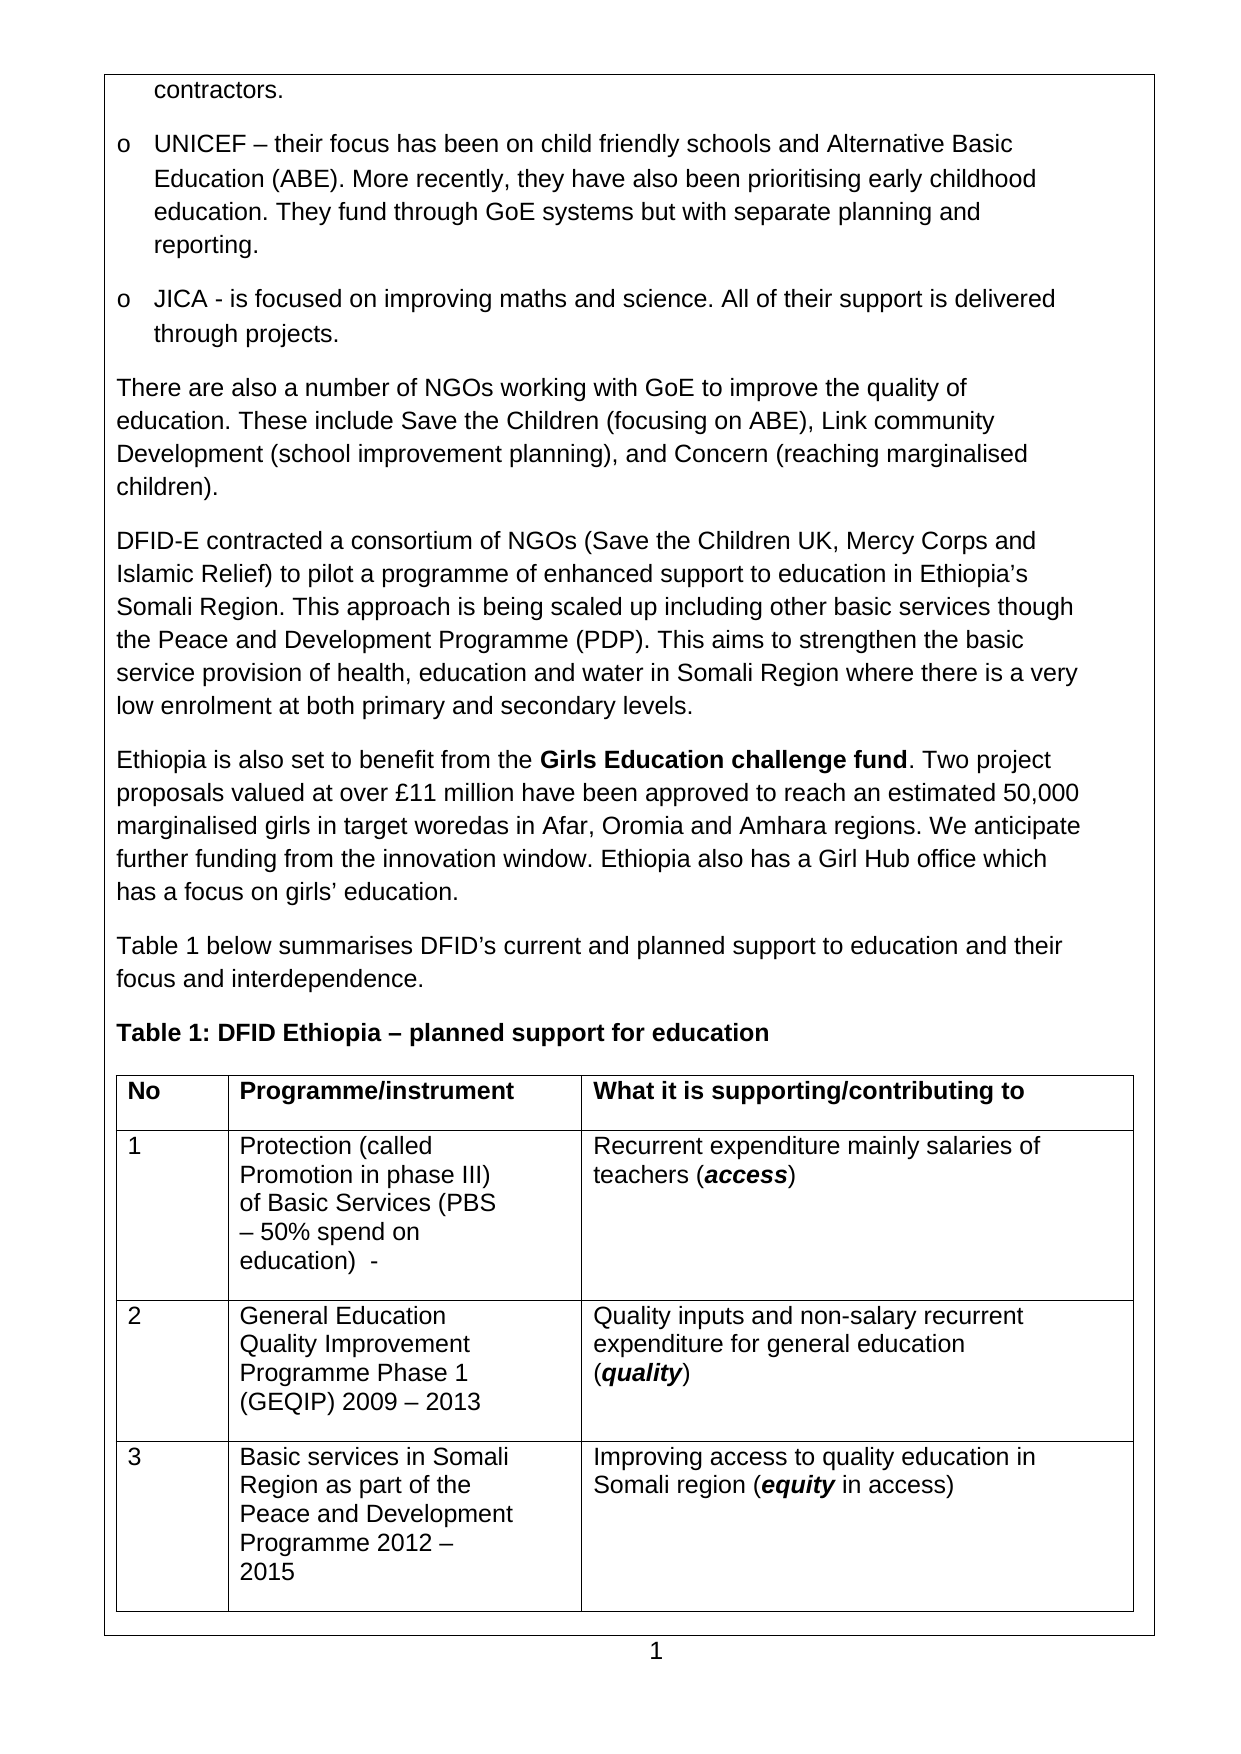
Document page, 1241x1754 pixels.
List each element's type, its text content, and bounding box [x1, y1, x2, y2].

table_cell Protection (called Promotion in phase III) of Basic Services (PBS – 50% spend on education) - [229, 1131, 581, 1300]
table_cell 3 [117, 1442, 228, 1611]
table_cell Quality inputs and non-salary recurrent expenditure for general education (quality) [582, 1301, 1133, 1441]
table_header Programme/instrument [229, 1076, 581, 1130]
table_cell Recurrent expenditure mainly salaries of teachers (access) [582, 1131, 1133, 1300]
table_cell 2 [117, 1301, 228, 1441]
table_header A. Context and need for a DFID intervention The Ethiopian Context Ethiopia matters to the UK for a range of development, foreign policy and security reasons. It is populous, poor, vulnerable but comparatively stable in the Horn of Africa. From a low base, Ethiopia’s growth and expansion of basic services in recent years have been among the most impressive in Africa. The UK Government has an opportunity to make our support more transformational and accelerate Ethiopia’s graduation from aid dependency. The Government of Ethiopia (GoE) is capable and committed to growth and development, and is a proven partner in making rapid progress towards the Millennium Development Goals (MDGs). But its approach to political governance presents both substantive challenges to sustainable development and reputational risks to partners. Ethiopia lies at the heart of an unstable region that has experienced almost continuous conflict and environmental shocks in recent decades. Ethiopia and its neighbours – including Somalia, Sudan and Eritrea – languish at the bottom of the Human Development Index. Poverty and instability in the Horn of Africa are among the drivers of migration to Europe, and also contribute to an environment in which fundamentalism and radicalisation can prosper. UK interests in the region include progress towards the MDGs, resolving conflict, bolstering stability, accelerating sustainable growth and development, mitigating the impact of climate change, tackling migration, and countering terrorism. A stable, secure and prosperous Ethiopia is critical to achieving this. Ethiopia has achieved a strong degree of political stability through decentralised regional government. Since it came to power in 1991, the Ethiopian People’s Revolutionary Democratic Front (EPRDF) has consolidated a capable government that is demonstrably committed to addressing poverty - with an impressive record of pro-poor spending, sound financial management and a strong commitment to fight corruption. There has been a smooth transition following the untimely death of Prime Minister Meles Zenawi with his deputy, Hailemariam Dessalegn appointed Prime Minister and continuing in much the same vein. The GoE play an important role on global and regional issues, including climate change, reform of the international financial architecture, and global health. Ethiopia has also made some progress toward establishing a functioning democracy, but there is still a long way to go. The UK Government continues to raise concerns about limitations on civil and political rights, and the longer term sustainability of Ethiopia’s tightly controlled political model. Ethiopia has made impressive progress towards the MDGs and its own development targets. In the last five years, with substantial support from the UK and others, Ethiopia has: lifted 5 million people out of poverty and reduced child mortality by a quarter; rolled out an innovative social safety net to protect almost 8 million of the most vulnerable people; and put 4 million more children in primary schools. Macroeconomic leadership has helped Ethiopia achieve annual growth of over 7 per cent for the last decade although high levels of inflation threaten future growth. GoE’s Growth and Transformation Plan (GTP) targets a doubling of the economy and achievement of the MDGs by 2015, and a greater (if still limited) role for the private sector and accelerated industrialisation. The GTP provides a platform to align UK support with GoE’s ambitions, make it more transformational, and accelerate Ethiopia’s graduation from aid dependency. Despite recent progress, Ethiopia remains one of the world’s poorest countries, with around 25 million people still living in extreme poverty, and most social indicators are below average for Sub-Saharan Africa (see Figure 1). Ethiopia suffers from recurrent humanitarian crises – the frequency of which has increased in recent years due to deepening vulnerability and the impact of climate change. It is comparatively under-aided, ranking the fourth lowest of all DFID priority countries in Sub-Saharan Africa. Strong progress towards some of the MDGs is from a very low base, and will be difficult to maintain due to the impact of humanitarian shocks and as the needs of harder to reach populations are prioritised. Population momentum will see the 83 million population increase to around 120 million by 2030, accompanied by rapid urban growth. Ethnic nationalism and underdevelopment fuel instability and insurgency in parts of the Ethiopian periphery, threatening the delivery of Ethiopia’s development objectives. External shocks, including climate change and fluctuating commodity prices, threaten growth. Figure 1 Ethiopia can absorb more aid and use it well. Partly because of its low per capita GDP, the ODA that Ethiopia receives, while significant in relation to its economy, is less than the median amount in relation to African countries as a whole. On the other hand, Ethiopia also has strong public sector management and institutions relative to other IDA countries and is thus able to receive and make relatively efficient and effective use of external funding. We judge that financial aid is an appropriate instrument to consider, given Ethiopia’s performance against the UK’s Partnership Principles. An assessment of the UK’s Partnership Principles in Ethiopia was undertaken in November 2012 and recently updated. The Government of Ethiopia’s commitment to poverty reduction and the MDGs, and to improving public financial management and fighting corruption remains strong. Commitment to domestic accountability and to human rights remains mixed. Progress on economic and social rights is on a strongly positive trend, albeit with persisting challenges. Serious concerns remain about limitations on civil and political rights, especially with regard to the electoral environment, restrictive legislation and safety and security in peripheral regions. Overall, we assess that the Government remains committed to the underlying principles of our engagement. We do not consider there to have been a breach in the partnership principles since the last assessment in November 2012. The context for improving general education quality Increasing equitable access to quality general education has been a high priority of the GoE, especially since the launch of the Education Sector Development Programme (ESDP) III in 2006. Impressive progress has been made, especially with respect to access and equity, however this was from a very low baseline. Net Enrolment Ratio (NER) for primary education (grades1-8) expanded rapidly from 24.9%in 1996/97 to 85.4% in 2011/12. Primary enrolment has reached almost 17 million with the number of out of school children dropped from 6.5 million to around 3 million between 1999 and 2008. Enrolment of girls has shown a steady increase with the gender parity index (girls to boys ratio) in primary education now standing at 0.95 compared to 0.7 in 2001/02. First cycle secondary enrollment trends show significant increases (Gross Enrolment Ratio – GER - from 17.1% in 2001/02 to 36.9% overall and 34.6% for girls in 2011/12) and although second cycle secondary enrolment is low (GER of 8.8%) it is increasing. These achievements have been remarkable and have occurred at the same time as a major expansion of both the Technical and Vocational Education and Training (TVET) and higher education sub-sectors. Ethiopia has also put in place most of the building blocks for quality improvement, including: Strong government commitment and clear policy direction: Since the current government came to power in the early 1990s it has consistently prioritized education as key building block for development. This is reflected in consistently high shares (around 25%) of government expenditure on the sector. In addition, consecutive five year Education Sector Development Programmes (the first one covering the period 1995 – 2000) have outlined a clear policy direction, including a heightened focus on quality since 2006. Expanded and well managed teaching force: Ethiopia has invested heavily in teachers – a key resource in any effort to provide and improve education opportunities. There are now more than 300,000 primary teachers – 80,000 more than there were five years ago – and these teachers are better trained and qualified. In an independent survey of woredas (the equivalent of a district) conducted in 2011, 73% of parents interviewed said that teachers are always available for work and the government has put in place a system of continuous professional development to enable teachers to keep up to date. The investment in teachers has also contributed to a reduction in the pupil teacher ratio, which is significantly associated with reduced drop in Ethiopia. Equitable provision of education services: especially at the primary level, Ethiopia has used education investments to close the gap between enrolments in rural and urban areas, between boys and girls, and between more developed and emerging regions. This includes the use of an innovative alternative basic education model to enable scaled up access for pastoralist communities, especially in Afar and Somali Regions. A decentralized implementation structure – Ethiopia has built a system which provides autonomy to lower levels of the system to allocate finance and plan for improvements in service delivery. This includes year on year increases in funding flows to woredas via unearmarked block grants (supported by the Protection of Basic Services Grant since 2005). Woredas then allocate these funds to the basic service sector, and typically education receives over 50% of this funding. Woredas are also responsible for hiring and firing teachers and for monitoring and supervising schools in their area. Accountability of schools to communities – Ethiopia has used a school improvement programme to trigger increased involvement of communities in school planning, monitoring, and financing. 98% of schools have in place a medium term plan that has benefited from inputs from the local community. Communities also provide significant additional resources to schools, both in cash and in kind, to fund improvements in the school environment. A relatively robust Education Management Information System (EMIS) - The EMIS Education Statistics Annual Abstract contains a wealth of information to track sector performance with respect to access, quality and equity and almost all internationally required indicators are well covered, this includes data on key indicators of interest to GEQIP such as completion rates. An independent data verification carried out for the Results Based Aid pilot in education judged Ethiopia’s EMIS including the system of handling national examination records and statistics to be robust. The timeliness and availability of EMIS data has improved in recent years with the report made available within three months of the end of academic years. However, the EMIS database is not structured in a manner that allows for analysis of how different variables interact and is therefore of limited utility in its own to fully assess the impact of programmes such as GEQIP. Despite these remarkable achievements in expanding equitable access to schooling, and putting in place the foundations for quality improvements, a number of challenges remain that suggest the need for continued support. Levels of learning achievement are still very low. Attempts to improve quality started in earnest only in 2008, and from a very low base. Consequently, the pace of improvement has been slower than the government anticipated. This is why the General Education Quality Improvement Programme (GEQIP), an eight year quality improvement programme, was proposed. The 2011 National Learning Assessment (NLA) shows 57% of sampled students below basic proficiency in grade 4 and 56% in grade 8 (boys performed better than girls across subjects) These results suggest that the deterioration seen from 2003 to 2007 has stabilised, but there has been no improvement as yet (see figure 2 below).This slow response is in line with what we know about how long it takes to improve learning achievement Figure 2: Grade 4 and Grade 8 NLA Results: 2001, 2004,2007 and 2011 The 2010 NLA conducted in grades 10 and 12 of secondary school shows 63.7% of sampled students below a basic level of achievement/proficiency in grade 10 and 55% in grade 12 (boys performed better than girls in all subjects) The 2010 Early Grade Reading Assessment shows that at least 80% of students were not reading at the expected oral fluency rate in their mother tongue (rural girls consistently performed below boys) Completion rates at grade 5 are 74% and 52% at grade 8 (Lower for girls in grade 8) 44 Dropout rate is 16% for primary, but 1 in 5 children drop out before the end of grade 1 Survival rate to grade 5 is 55% compared to a Sub Saharan average of 72% Access to quality education is still not entirely equitable as better resourced schools are generally located in urban areas and bigger more developed regions. Additionally, some children face barriers to accessing education especially females, the “most vulnerable children”, poor students and children in the emerging regions of Ethiopia. For example primary gross enrolment rate (GER) in Somali and Afar is 75% and 44% respectively while the national average is 95% for the year 2011/12. The Ministry of Education is trying to address this inequality by providing special assistance to the emerging regions. Access to secondary education is still low (GER is 36.9%). Girls’ enrolment and completion rates lag behind those of boys, especially in secondary school and beyond. Inequalities in access to quality education are widespread. There are socio-cultural barriers to participation in education (especially for girls in rural areas) such as poverty and food insecurity, child labour both at home and commercially, distance (especially to secondary school), early marriage, and a pastoralist way of life. There are also financial constraints with some households contributing a large share of non-salary recurrent education expenditures. Attempts have been made to widen access through Alternative Basic Education Centres (ABECs - small community schools with flexible calendars and locally recruited facilitators). Over 800,000 children (36,000 girls) are now reached in this way, but the quality of the provision is often poor, and ABECs are not always in tune with the lifestyles of mobile populations. Conflict and insecurity limit access to a number of woredas, particularly in Somali Region, for government workers, and NGOs alike. Useful lessons have been learned about how services can be strengthened in conflict areas through DFID’s Somali Education pilot project and these are being rolled out in a separate service delivery programme under the umbrella of the Peace and Development Programme (PDP). Despite enjoying a high proportion of government funding, education is grossly under-funded: Available financing is not commensurate with the scale of the challenge. For the Education Sector Development Programme III the gap between forecasted expenditure in the five year plan and actual expenditure averaged around 2 billion birr annually (over £68 million at current exchange rates). ESDP IV (2010 – 2015) has an estimated funding gap of over £1 billion. In addition, a high proportion of the decentralized education budget (over 95% in primary and 87% in secondary) is allocated to salaries constraining the availability and predictability of resources for other inputs critical to support effective teaching and learning (e.g. training, textbooks and other materials, assessment, monitoring and evaluation systems, etc.) to enhance learning outcomes. Non salary recurrent expenditure of 15% or above is recommended by the Global Partnership for Education to enable systems to promote quality improvement. The government has used a federal specific purpose grant (GEQIP Phase 1 - see below) to improve the situation. The non-salary expenditure share accounted for 15% of recurrent expenditure overall (based on figures provided in the 2010 GEQIP mid-term review), but it will be a challenge to maintain as the system continues to expand to reach the most marginalised groups. The ongoing funding gap means that GoE will not be able to fully implement elements of Education Sector Development Programme IV (ESDP IV). Strengthened capacity to plan, manage and monitor, especially at decentralised levels, is still needed. In Ethiopia, the management and financing of primary and secondary education is the responsibility of regions and woredas based on the national policy and standards developed and approved by the Ministry of Education (MoE). The key challenges related to policy making, management and monitoring capacity include: (i) weak institutional capacity particularly at Woreda (district) levels for the delivery of general education, hampering implementation of a consistent and effective education policy; (ii) inadequate strategic planning and management capacity (at MoE and regional education offices) to support tasks such as policy development and medium to long term planning; (iii) limited monitoring and evaluation systems making the reform process difficult to operationalise. These were confirmed in a 2010 study and an action plan was agreed to address them, although this has only been minimally implemented. Support for capacity building is generally fragmented because of the way different development partners operate, and a pooled fund that used to provide more harmonised and flexible support is being closed because the management agent, UNDP, is no longer able to manage it. Some regional and woreda governments particularly those in remote underdeveloped pastoralist areas have weak human resource capacity to plan, implement and gather and report on key performance indicators on time to manage and monitor effectively the implementation of education reforms. Capacity building activities in GEQIP I was based around the commissioning of, and follow up to, the detailed analytical and design study14. This looked at the impact of previous support to capacity building in the sector, identified and analysed capacity gaps across all areas of the GEQIP project, and provided a capacity building strategy to respond to these needs focusing on: financial planning and management; human resource management; planning; EMIS; monitoring and evaluation. 4,400 primary and secondary school directors and supervisors undertook short term training through the Leadership and Management Program (LAMP). The Management and Capacity Building including EMIS component of GEQIP 2 will continue to support the strengthening of the planning, management, and monitoring capacity of federal Ministry of Education, Regional Education Bureaus , Zone and Woreda Education Offices , enabling them to implement system-wide primary and secondary education programs effectively and efficiently. Special attention is paid to the four emerging regions. All GEQIP Phase1I activities will continue into GEQIP Phase 2, namely capacity-building for Education Planning and Management, for School Planning and Management, and for Education Management Information Systems (EMIS) at all levels. The Special Support Directorate of the Ministry of Education is responsible for supporting the emerging regions including through posting national technical assistants to selected zones in order to fill capacity gaps in the short term and train staff to plan effectively in the longer term. The technical assistants will travel between woredas and schools in their zone, supervising the planning process and providing capacity building training. This program has already been running using funding from outside of GEQIP 1 and GEQIP 2 will strengthen this. The policy context Achieving the millennium development goal targets Given the size of the country and scale of the problem, achieving the education related MDG targets in Ethiopia will make a significant contribution to achieving the MDG targets in sub-Saharan Africa and globally. Ethiopia accounts for about 3 million (of whom 55% are girls) of the estimated 32 million children out of school in sub Saharan Africa. DFID’s Business Plan commitments - In its Business Plan (2011-2015) DFID committed to supporting actions to help achieve the MDGs, and also specifically committed to increasing the number of girls completing primary and secondary education. DFID is also committed to improving learning achievement. DFID Ethiopia – Based on our analysis of need in the sector, the objectives for DFID’s support for education (as well as for health and water and sanitation) in our Operational Plan for Ethiopia are: Increasing access to and quality of services Increasing and measuring results and impact Increasing equity. The DFID E Operational plan includes a headline result for education – 1.94 million children supported in primary (of whom almost half will be girls) and 240,000 in lower secondary (almost half of whom will be girls) by 2015. The investment requested by this business case will contribute to the achievement of these result commitments. National policy context: The GoE is ambitious in its goals and its vision for the next five years is set out in the Ethiopia Growth and Transformation Plan (2010 – 2015). This document includes very stretching targets for almost full primary enrolment (98% for both boys and girls) and an increase in lower secondary education GER from 38% in 2009/10 to 62% by 2015. The ambition of the GoE, the progress it has been able to make in the past and its focus on results provide a strong foundation for DFID’s efforts to support sector targets related to access, quality and equity. Under ESDP IV the main goals of GoE for general education are to improve access to quality basic education in order to make sure that all children, young people and adults, with particular emphasis on females, acquire the competencies, skills, values and attitudes enabling them to participate fully in the social, economic and political development of Ethiopia and to sustain equitable access to quality secondary education. GoE also recognises the challenges faced by girls and has laid out strategies in ESDP IV that seek to promote girls participation. The GoE’s emphasis on quality of education is fundamental to its drive to reach middle income status by 2025. Relatively recent evidence shows that learning outcomes explain more of the difference in productivity growth than simply years of schooling. Evidence from Ethiopia shows higher individual returns to higher levels of education adding weight to the GoE’s efforts to keep students in school and make sure they learn. ESDP IV also provides an excellent platform for DFID’s efforts to support GoE to reach the last 15% children who are out of school and to tackle equity concerns. There are specific programmes tackling limited access to education in the Developing Regional States and a separate strand on both gender and special needs. The programme recognises the importance of both supply and demand side interventions to tackle the problems of equity and access. Based on lessons from the first phase of the Ethiopian General Education Quality Improvement Programme 2009 – 2013 and in view of current needs, the Ministry of Education has developed a project document for Phase 2 of GEQIP. The total funding required is estimated to be £368 million over four years (2013 – 2017). The project focuses on the same components as GEQIP Phase I with the addition of ICT for learning. Funding would be channelled through a pooled MoFED account, using government systems. Current interventions to improve the quality of education The first phase of GEQIP was designed to address the problem of low quality of education at national scale and with harmonised donor support. It seeks to increase the investment in key inputs to the system, such as textbooks, teacher development and school improvement. GEQIP is now approaching the end of a four year first phase. A Business Case was developed in October 2011 which made the case for additional DFID funding to GEQIP Phase I of £50 million in the final two years of implementation (2011/12 and 2012/13). The Business Case was quality assured and received excellent feedback. The original programme design was for a two phase, eight year programme in recognition of the challenge of improving learning outcomes (2009 – 2017). Between 2009 – 2013, DFID disbursed funds totalling £95 million to the programme via a World Bank managed Multi Donor Trust Fund (MDTF). Other contributing donors are the Education Fast Track Initiative ($168 million), the World Bank ($50 million), Italian Development Cooperation ($20 million), the Netherlands ($26 million) and Finland ($10 million). GEQIP has been showing good progress with respect to implementation and has increased the supply of inputs to Ethiopian schools and in the last internal DFID annual review it was scored as “A+” (Outputs moderately exceeded expectation). Major reforms were undertaken during phase one of GEQIP which focused on setting standards and foundations for quality improvements, providing essential inputs for improved teaching and learning conditions within the effective school model. Below are some of the key reforms achieved in phase one. 1/ the implementation of a new school curriculum supported by the provision of teaching and learning materials, the alignment of student assessment and examinations with the new curriculum and a reform of the inspection system. There were major drawbacks in the previous curriculum, notably a lack of relevance of some of the content and problems in the assumed methodology of teaching. Contents of textbooks which follow the subject syllabuses in the curriculum were highly overloaded and often conceptually too advanced. Moreover, although the policy advocates a student-centred approach, the teaching learning materials did not promote this method. The revised curriculum addresses these deficiencies, based upon international good practice in terms of curriculum design and teaching methodology. More than 88 million textbooks and teachers guides have been developed based on the new curriculum and provided to primary and secondary schools covering all subjects of the curriculum. Phase 1 saw progress on the National Learning Assessments (NLAs), including the development of a NLA policy framework. Grades 4 and 8 were assessed in 2010/11, analysed, and the results disseminated at federal and regional levels in June/July 2012. Grades 10 and 12 were assessed in 2011/12. This involved the development of a Calibrated Item Bank. The Inspection of Schools in Ethiopia is at an early stage of development, but a major step forward was taken in GEQIP I in the creation and staffing of a new General Education Inspectorate Directorate within MoE. A National Framework for the inspection of schools has been developed along with plans for establishing and training inspectorates at regional, zonal and woreda levels. 2/an increase in the supply of effective teacher educators, teachers and facilitators in primary, ABE and secondary education through new training programs for teacher educators and in-service and pre-service teacher development programs. The proportion of qualified primary teachers increased from 38% in 2009 to 56% in 2012. More inclusive entry selection criteria have been implemented successfully, following training, in all colleges of teacher education and in those universities training teachers. The comprehensive evaluation of GEQIP found out that teachers who underwent in-service training recently, perform significantly better than teachers who did not benefit from such training with respect to demonstrating student-centred instructional approaches. 3/ A robust system for administering school grants has been put in place that disburses to and reports on around 30,000 schools and ABE centres. Every school has been provided with guidelines and training on the School Improvement Plan (SIP). The 2012 School Grant Annual Evaluation reports that 98.3% of schools and ABE Centres prepared the SIP with the active involvement of communities, and 95.6% of sampled schools utilised their school grant for implementing their SIP. GEQIP 1 has also delivered capacity development for planning and managing service delivery at all levels, with the support of education management information systems; strengthened coordination mechanisms and the establishment of robust systems for the monitoring and evaluation of service delivery. GEQIP is designed to be complementary to the decentralised block grant (supported by the Protection of Basic Services Grant – PBS) which provides direct financing to regional and Woreda (district) governments to provide basic services (education, health, agriculture, water and sanitation, and rural roads). The block grant is supported by donors through the Protection of Basic Services programme (PBS). Over 50% of the decentralised block grant is spent on education, mainly teacher salaries. PBS remains GoE’s preferred modality for scaling up access to basic services, but GEQIP is regarded as critical in the medium term for ensuring complementary resources are available for quality related expenditures. GEQIP is also designed to work in a complementary way with other instruments to tackle education quality, access and equity issues (see table 1 below). The innovative Results Based Aid (RBA) pilot in education (£30 million over three years 2011/12 – 2014/15) is testing whether payment by results can stretch and incentivise the government to achieve additional results in lower secondary education whilst at the same time positively impacting on aid effectiveness. We are also testing whether differential payment for girls and students in emerging regions would help accelerate progress on equity in access to lower secondary education. RBA is not considered appropriate modality for GEQIP 2 given that the pilot project is still in its 2nd year and whether it is an effective way of delivering aid is yet to be established through the independent evaluation. In addition there is a desire to support more GoE's quality programme more directly at this stage. Several donors are working outside of the pooled GEQIP fund in support of the GoE’s overall general education quality improvement objectives. The most significant of these are: USAID – is providing a big push on early grade reading, including investing in assessments of reading proficiency in the early grades and in development of materials and training to support teachers. Many of USAID’s interventions are focused on selected regions and schools and all programmes are delivered through contractors. UNICEF – their focus has been on child friendly schools and Alternative Basic Education (ABE). More recently, they have also been prioritising early childhood education. They fund through GoE systems but with separate planning and reporting. JICA - is focused on improving maths and science. All of their support is delivered through projects. There are also a number of NGOs working with GoE to improve the quality of education. These include Save the Children (focusing on ABE), Link community Development (school improvement planning), and Concern (reaching marginalised children). DFID-E contracted a consortium of NGOs (Save the Children UK, Mercy Corps and Islamic Relief) to pilot a programme of enhanced support to education in Ethiopia’s Somali Region. This approach is being scaled up including other basic services though the Peace and Development Programme (PDP). This aims to strengthen the basic service provision of health, education and water in Somali Region where there is a very low enrolment at both primary and secondary levels. Ethiopia is also set to benefit from the Girls Education challenge fund. Two project proposals valued at over £11 million have been approved to reach an estimated 50,000 marginalised girls in target woredas in Afar, Oromia and Amhara regions. We anticipate further funding from the innovation window. Ethiopia also has a Girl Hub office which has a focus on girls’ education. Table 1 below summarises DFID’s current and planned support to education and their focus and interdependence. Table 1: DFID Ethiopia – planned support for education Feasibility of intervening In this context, there are at least four key reasons why DFID should continue to provide support to improve the quality of general education in Ethiopia: Although the decline in learning outcomes appears to have stabilised, student achievement is still well below levels set by GoE The inputs that are needed to have a transformational effect on quality are still massively under-funded There are still around 3 million children out of school, many of whom are girls, vulnerable children and children with special needs (it is anticipated that supply side improvements will attract and retain some of these students into school). The social and economic consequences of low education quality include lower economic growth and increased fertility rates. According to a 2005 study, raising education levels for women is a key factor in accelerating demographic transition in Ethiopia. The same study stresses the importance of girls’ education in reducing early marriage and fertility and increasing economic growth. Education leads to reduced fertility by enhancing women’s knowledge, decision making power, confidence in interacting with the outside world, closeness to their husband and economic and social self-reliance. Improved levels of education have been associated with better health of children through parental education; increased life expectancy; improvement in spouse’s health and lowered mortality; and improved contraceptive efficiency. DFID is well placed to provide additional support to GoE’s efforts to improve the quality of general education in Ethiopia for three reasons. DFID-E is a trusted bilateral donor with the resources, relationships, expertise and instruments available to help GoE to tackle the problem of improving quality at scale. DFID-E is already taking a leadership role on the quality education agenda both in Ethiopia and globally. It can use its trusted position to accelerate progress on this important agenda and to use its influence to better understand what works through high quality evaluations. DFID is a leader on aid effectiveness and has the commitment to align its funding behind a government owned programme and encourage other donors to harmonise their efforts thereby reducing transaction costs in the sub-sector and increasing impact. Consequences of not intervening The potential consequences would be, at best, maintenance at current low levels of learning outcomes and completion rates for many students. Without follow-on support to existing investments, GoE’s efforts to accelerate economic growth and gain the social benefits of education may be jeopardised and the impact of other DFID supported programmes such as the PBS would not be maximised. Sustainability Ethiopia spends a relatively high share of its Gross Domestic Product (GDP) on education by international standards relative to its level of per-capita income of $344. It spends significantly more than India, (whose per-capita income of $1192 is almost four times as much), and only a little less than South Africa (whose per-capita income of $5786 is more than 16 times that of Ethiopia). Despite this, the overall funding gap in ESDP IV is estimated at over £1billion as indicated above. Much of this funding gap is expected to be filled by external partners. With the GoE already spending around 4% of GDP on education and over 20% of its budget, there is little likelihood that the GoE will be able to mobilise additional domestic resources to tackle the challenge of improving quality of education in the next five years. In recognition of the time frame that would be needed to make sustainable improvements, GEQIP was designed as an eight year, two phase programme to address this challenge. Based on financing and results trends in the sector, we anticipate that beyond GEQIP Phase 2 and PBS III, Ethiopia nears universal primary education, system expansion will slow down and the demand for additional teachers will decrease. Salary costs are expected to stabilise as the demand for additional teachers reduces. This will result in salary costs taking a relatively smaller proportion of a growing education expenditure which has seen historical average annual growth rate of 30.8%. This trend matched by government commitment to provide 15% of its education budget to non-salary expenditure as is recommended by the Global Partnership for Education will reduce the salary burden and begin to free up government’s own resources for non-salary related expenditure such as instructional materials and school running costs. This, coupled with the government’s growth plans, may mean that further external support to government to fund quality education improvement may not be needed beyond 2025. Finally, improving the quality of education and learning outcomes in Ethiopia will itself contribute to economic growth. Amongst countries that have participated in the Programme for International Student Assessment (PISA - an internationally benchmarked measure of learning) shows that test scores of one standard deviation above the average are associated with an average annual growth rate in GDP per capita of two percentage points higher over 40-years B. Impact and Outcome that we expect to achieve By 2017, using a mix of instruments and working closely with government and partners, we expect to see the following impacts at national scale: Access: An increase in overall primary enrolment to 20 million (up from 16.9 million in 2011/12) and lower secondary enrolment from 1.4 million to 2.3 million over the same period. In addition, there will be a million more students completing grade 8 of primary school and 500,000 more completing lower secondary school. At primary level, government will be approaching the MDG target of universal access (primary net enrolment rate of over 90%), although there will still be some pockets that are not reached and drop out will not have been totally eliminated. At secondary level, we anticipate that the intake will rise to meet the demand for secondary places from primary schools graduates. Equity: Our commitment to put girls at the centre should help further improvements in the gender parity index, especially at secondary level, and schools that are more conducive to girls’ participation and learning. Of the 2.3 million enrolled in government and non-government secondary schools, we expect 1.1 million to be girls. We also anticipate that access to students with special needs will increase, and that progress in terms of enrolment will continue to accelerate in the developing regional states, especially for pastoralist communities. Quality: In parallel with the rise in the number of students enrolling and staying in school, we also expect a positive impact on student learning achievement. At a minimum at least 50% of students will score above basic level in the National Learning Assessment in language and mathematics. We also expect that the achievement gap between girls and boys and rural and urban students will continue to narrow. Finally, reading in the early grades is expected to improve across all the regions as a result of efforts from a range of partners. At the outcome level, we expect GEQIP 2 to contribute to improved learning conditions and institutional capacity for enhanced learning outcomes for 21.6 million children (of which 10.54 million will be girls) enrolled in all government primary and secondary schools and Alternative Basic Education Centres (ABECs). Some of the changes we anticipate include the following. Around 35% of these results can be attributable to the UK’s support. All 30,000 + government primary and secondary schools and ABECs receiving a per capita grant of on average £1.90 per pupil enrolled and using their finances to focus on improving learning achievement (28 million per capita grants attributable to DFID); 1,600 principals and supervisors trained to ensure better managed, more accountable, primary and secondary schools and ABECs with focused school improvement plans in place (training for 560 principals and supervisors attributable to DFID); approximately 140,000 more qualified teachers and Alternative basic Education Facilitators who are trained to use more participatory and inclusive teaching approaches in classrooms (46,000 teachers and facilitators attributable to DFID); 83 million more textbooks and supplementary materials being effectively utilised by teachers and students to promote learning for all students, including the provision of braille books for the blind (29 million attributable to DFID) 200 secondary schools using new ICT equipment to enhance learning (school equipment for 70 schools attributable to DFID). In addition, the coordination and management of ICT in education will be strengthened by providing a comprehensive policy framework, establishing a national ICT Infrastructure Improvement Plan for General Education; and through teachers’ professional development in ICT Education officials in all 900 woredas with the skills and capacity to monitor and support school and ABE performance and help them to improve learning (training for staff in 315 woredas attributable to DFID); a national monitoring and evaluation system which builds on the existing infrastructure to provide more comprehensive feedback on progress and helps to identify bottlenecks [105, 75, 1154, 1635]
table_cell General Education Quality Improvement Programme Phase 1 (GEQIP) 2009 – 2013 [229, 1301, 581, 1441]
table_header What it is supporting/contributing to [582, 1076, 1133, 1130]
table_cell Improving access to quality education in Somali region (equity in access) [582, 1442, 1133, 1611]
table_header No [117, 1076, 228, 1130]
table_cell Basic services in Somali Region as part of the Peace and Development Programme 2012 – 2015 [229, 1442, 581, 1611]
table_cell 1 [117, 1131, 228, 1300]
